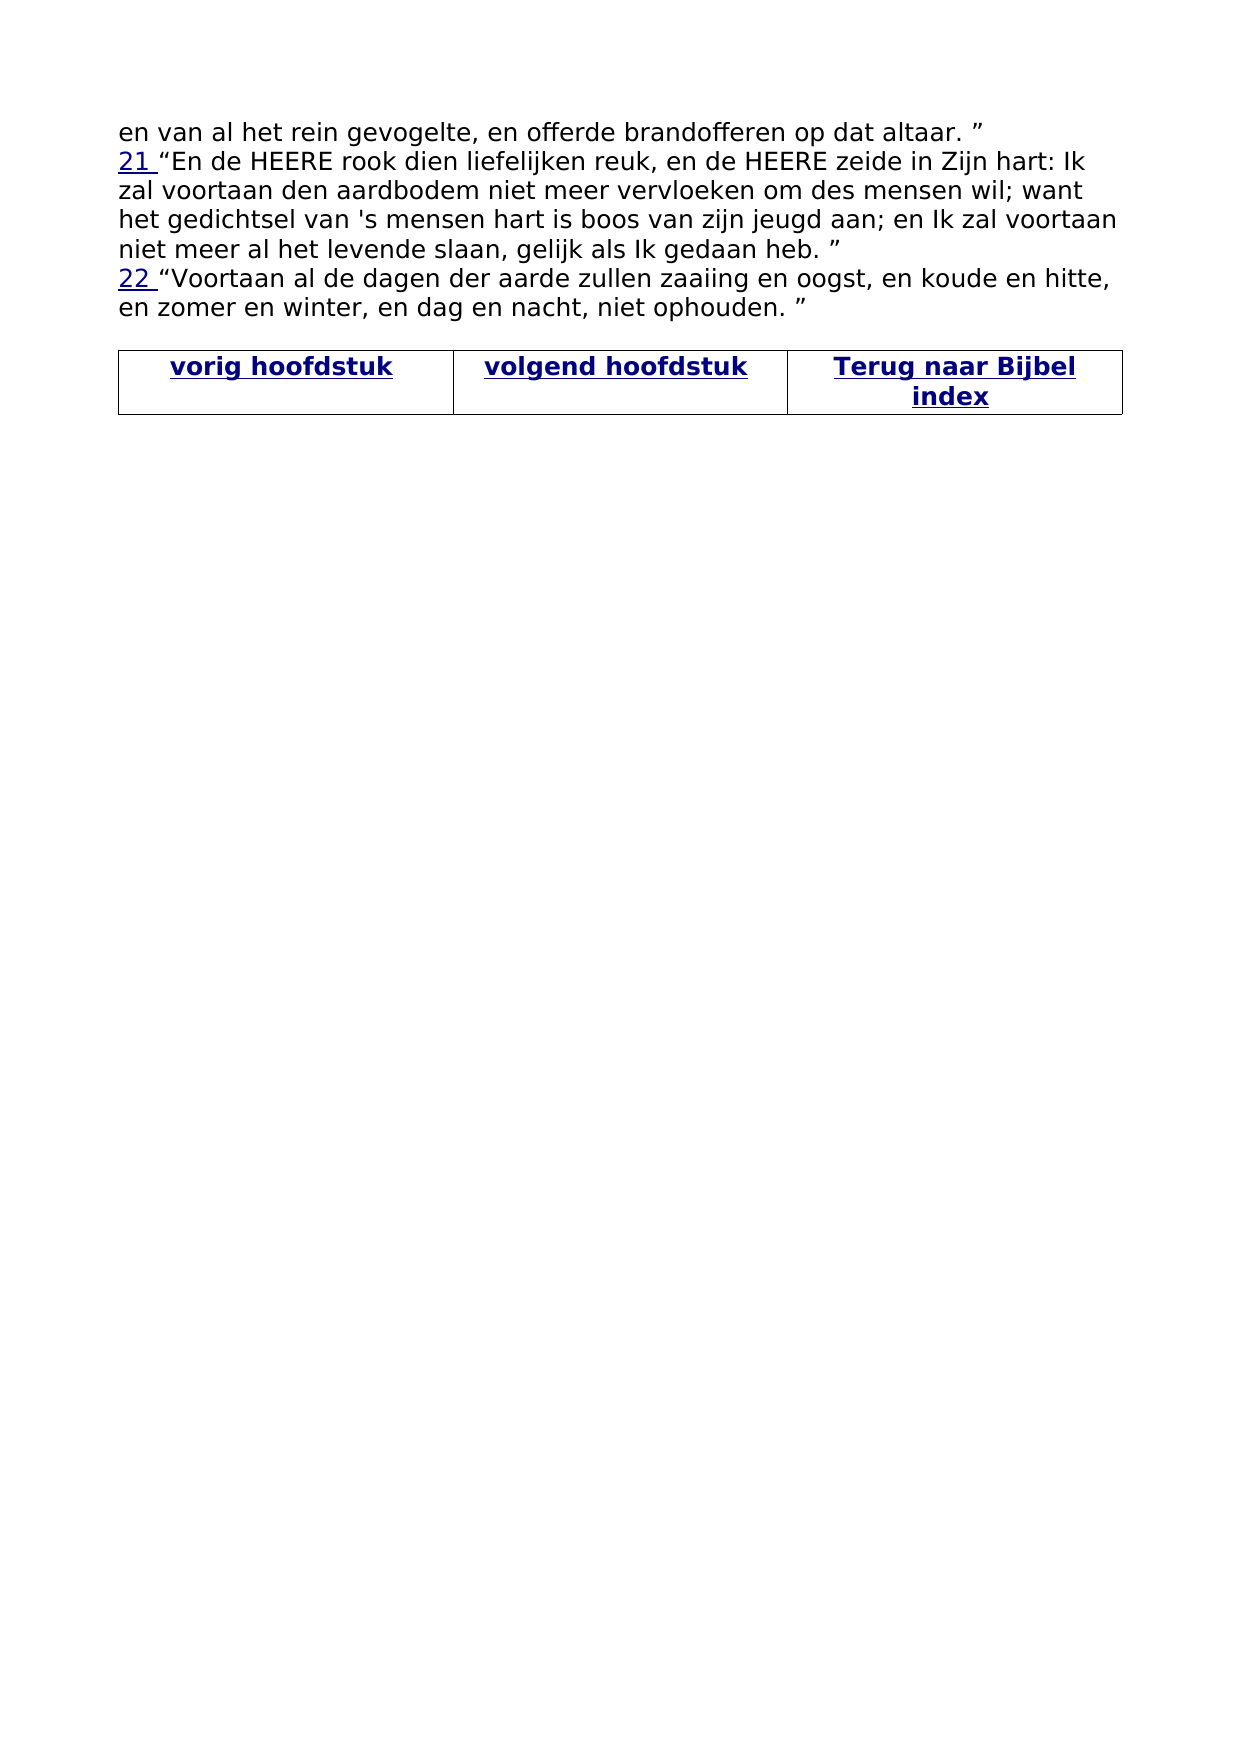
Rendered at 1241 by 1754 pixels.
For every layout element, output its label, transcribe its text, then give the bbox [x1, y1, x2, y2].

table_header vorig hoofdstuk [119, 351, 453, 414]
table_header volgend hoofdstuk [454, 351, 787, 414]
text en van al het rein gevogelte, en offerde brandofferen op dat altaar. ” 21 “En de HEERE rook dien liefelijken reuk, en de HEERE zeide in Zijn hart: Ik zal voortaan den aardbodem niet meer vervloeken om des mensen wil; want het gedichtsel van 's mensen hart is boos van zijn jeugd aan; en Ik zal voortaan niet meer al het levende slaan, gelijk als Ik gedaan heb. ” 22 “Voortaan al de dagen der aarde zullen zaaiing en oogst, en koude en hitte, en zomer en winter, en dag en nacht, niet ophouden. ” [118, 118, 1122, 322]
table_header Terug naar Bijbel index [788, 351, 1122, 414]
